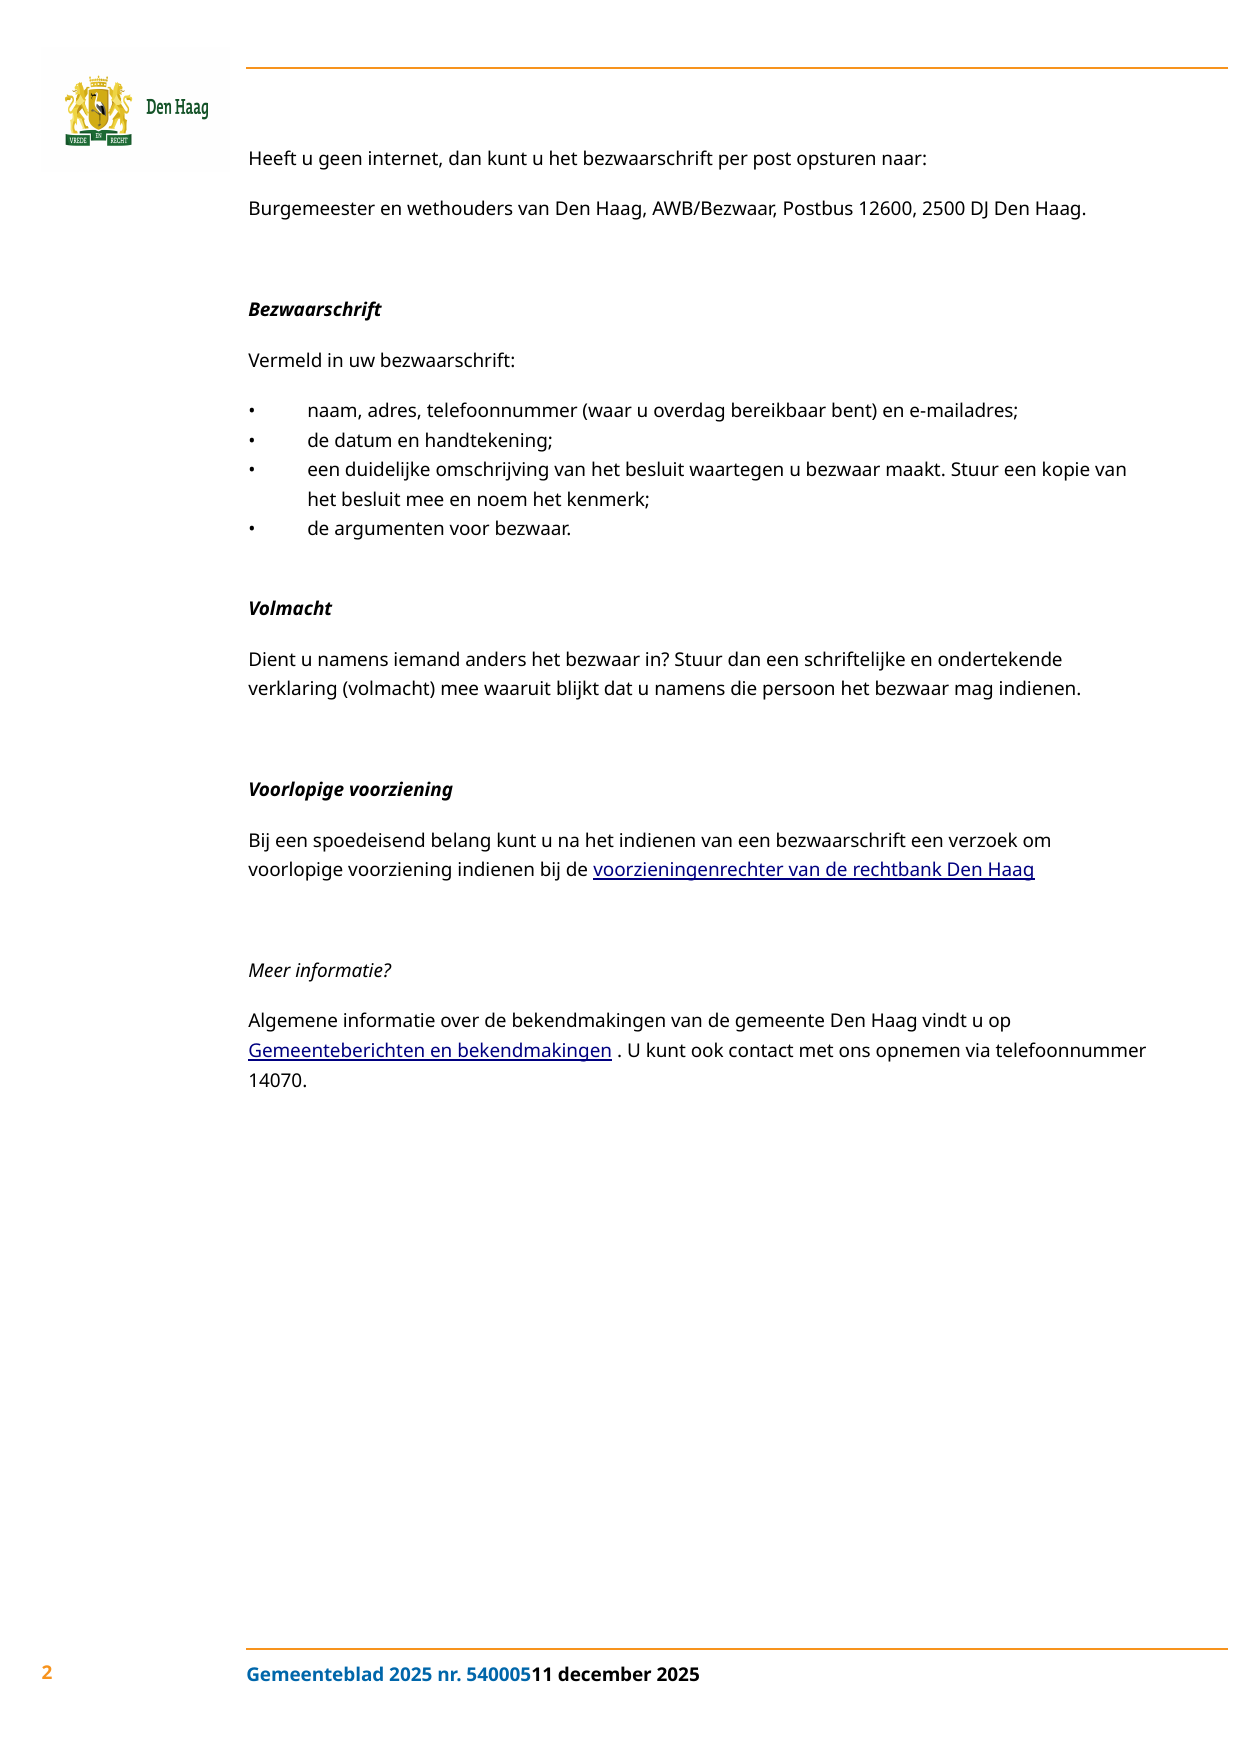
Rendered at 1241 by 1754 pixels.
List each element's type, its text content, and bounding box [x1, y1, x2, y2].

text Dient u namens iemand anders het bezwaar in? Stuur dan een schriftelijke en ondertekende verklaring (volmacht) mee waaruit blijkt dat u namens die persoon het bezwaar mag indienen. [248, 646, 1152, 701]
list de argumenten voor bezwaar. [248, 516, 1152, 541]
text Bij een spoedeisend belang kunt u na het indienen van een bezwaarschrift een verzoek om voorlopige voorziening indienen bij de voorzieningenrechter van de rechtbank Den Haag [248, 827, 1152, 882]
list een duidelijke omschrijving van het besluit waartegen u bezwaar maakt. Stuur een kopie van het besluit mee en noem het kenmerk; [248, 456, 1152, 512]
text Meer informatie? [248, 957, 1152, 983]
text Voorlopige voorziening [248, 776, 1152, 802]
text Heeft u geen internet, dan kunt u het bezwaarschrift per post opsturen naar: [248, 145, 1152, 171]
list naam, adres, telefoonnummer (waar u overdag bereikbaar bent) en e-mailadres; [248, 397, 1152, 423]
list de datum en handtekening; [248, 427, 1152, 453]
picture [41, 47, 231, 172]
text Volmacht [248, 596, 1152, 621]
text Algemene informatie over de bekendmakingen van de gemeente Den Haag vindt u op Gemeenteberichten en bekendmakingen . U kunt ook contact met ons opnemen via telefoonnummer 14070. [248, 1008, 1152, 1093]
text Bezwaarschrift [248, 296, 1152, 322]
text Burgemeester en wethouders van Den Haag, AWB/Bezwaar, Postbus 12600, 2500 DJ Den Haag. [248, 196, 1152, 221]
text Vermeld in uw bezwaarschrift: [248, 347, 1152, 373]
